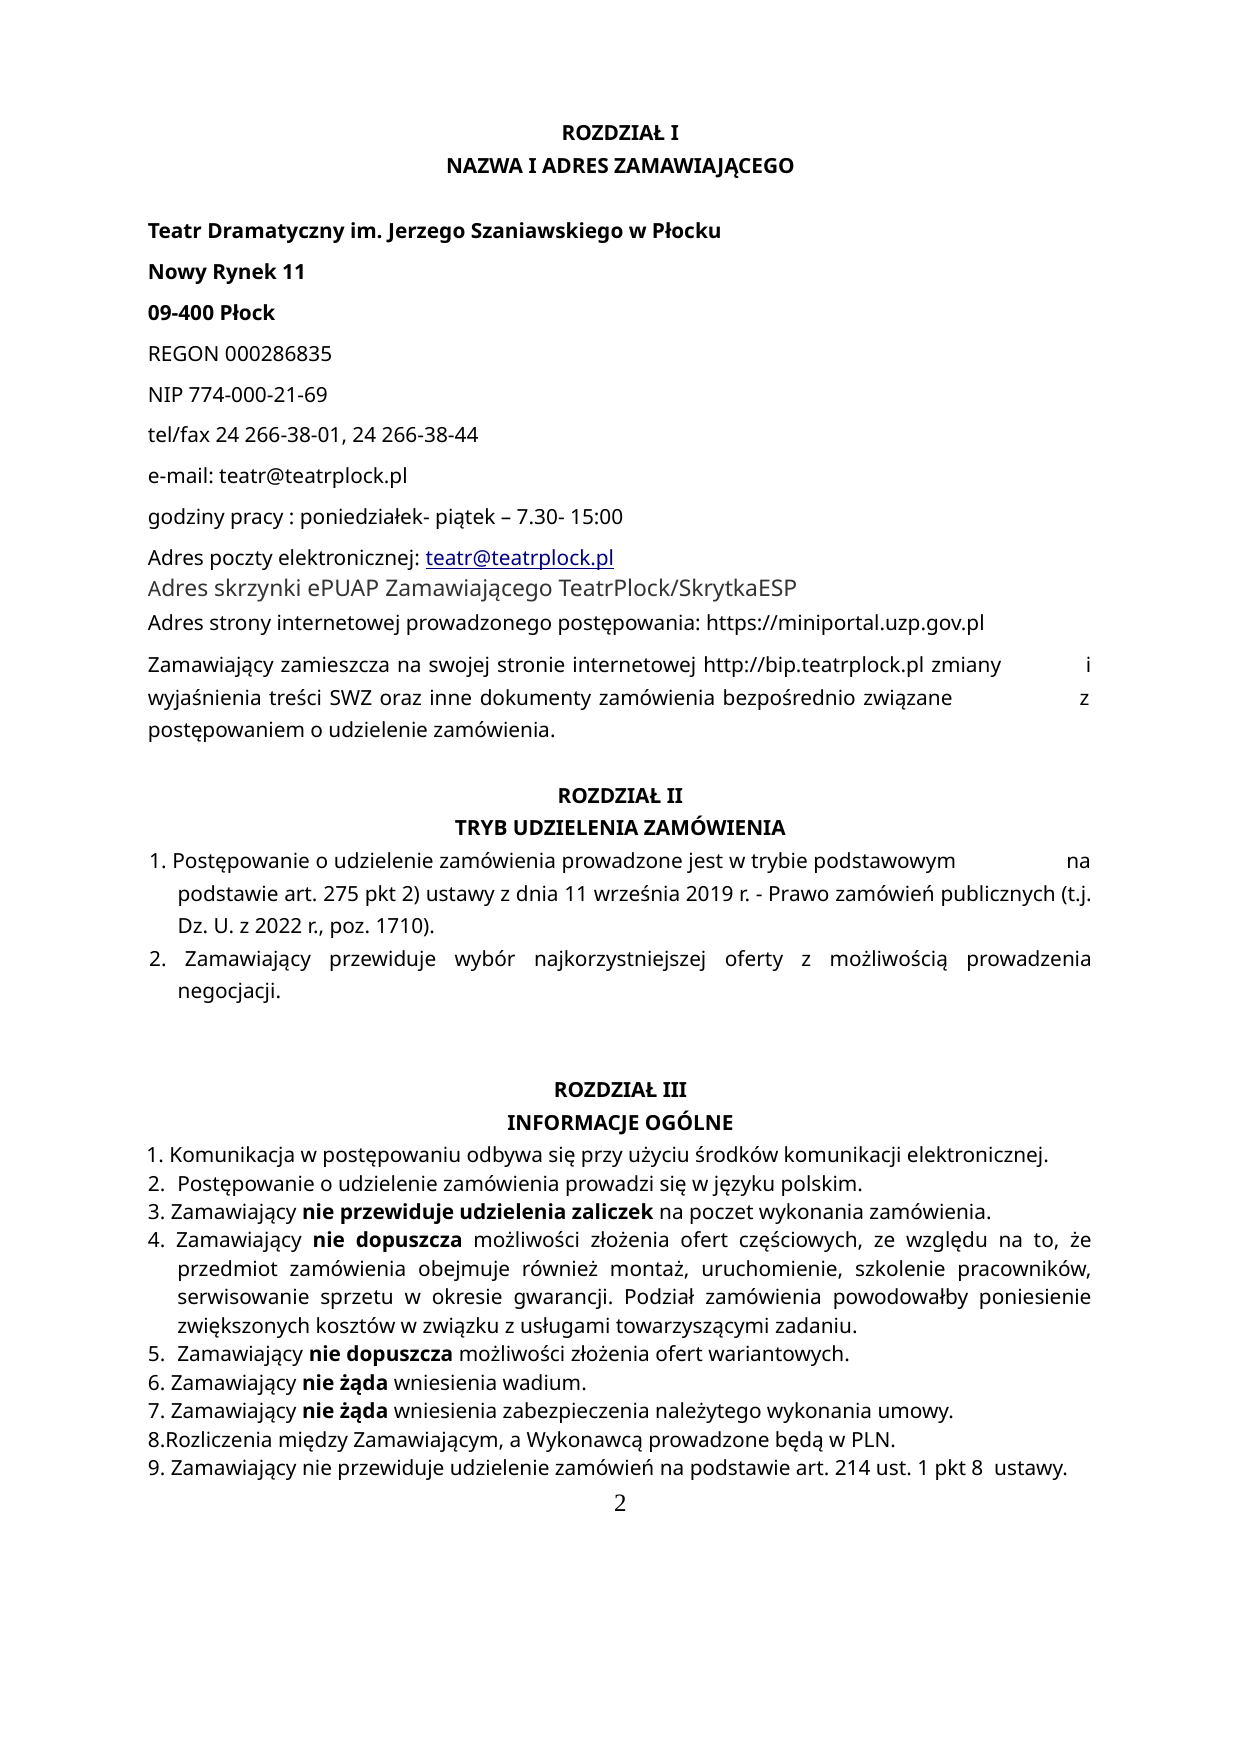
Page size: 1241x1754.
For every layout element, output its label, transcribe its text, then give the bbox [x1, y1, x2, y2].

text NAZWA I ADRES ZAMAWIAJĄCEGO [148, 151, 1093, 179]
text INFORMACJE OGÓLNE [148, 1108, 1093, 1136]
text 8.Rozliczenia między Zamawiającym, a Wykonawcą prowadzone będą w PLN. [148, 1425, 1093, 1453]
text 3. Zamawiający nie przewiduje udzielenia zaliczek na poczet wykonania zamówienia. [148, 1197, 1093, 1226]
text 7. Zamawiający nie żąda wniesienia zabezpieczenia należytego wykonania umowy. [148, 1396, 1093, 1425]
text 1. Postępowanie o udzielenie zamówienia prowadzone jest w trybie podstawowym na podstawie art. 275 pkt 2) ustawy z dnia 11 września 2019 r. - Prawo zamówień publicznych (t.j. Dz. U. z 2022 r., poz. 1710). [149, 846, 1093, 940]
text tel/fax 24 266-38-01, 24 266-38-44 [148, 421, 1093, 449]
text Teatr Dramatyczny im. Jerzego Szaniawskiego w Płocku [148, 216, 1093, 244]
text 1. Komunikacja w postępowaniu odbywa się przy użyciu środków komunikacji elektronicznej. [146, 1140, 1093, 1169]
text 2. Postępowanie o udzielenie zamówienia prowadzi się w języku polskim. [148, 1169, 1093, 1197]
text e-mail: teatr@teatrplock.pl [148, 462, 1093, 490]
text ROZDZIAŁ I [148, 118, 1093, 147]
text NIP 774-000-21-69 [148, 380, 1093, 408]
text 4. Zamawiający nie dopuszcza możliwości złożenia ofert częściowych, ze względu na to, że przedmiot zamówienia obejmuje również montaż, uruchomienie, szkolenie pracowników, serwisowanie sprzetu w okresie gwarancji. Podział zamówienia powodowałby poniesienie zwiększonych kosztów w związku z usługami towarzyszącymi zadaniu. [148, 1226, 1093, 1339]
text TRYB UDZIELENIA ZAMÓWIENIA [148, 813, 1093, 842]
text 2. Zamawiający przewiduje wybór najkorzystniejszej oferty z możliwością prowadzenia negocjacji. [149, 944, 1093, 1005]
text Adres poczty elektronicznej: teatr@teatrplock.pl [148, 543, 1093, 572]
text ROZDZIAŁ III [148, 1075, 1093, 1103]
text 5. Zamawiający nie dopuszcza możliwości złożenia ofert wariantowych. [148, 1339, 1093, 1368]
text REGON 000286835 [148, 339, 1093, 367]
text Adres skrzynki ePUAP Zamawiającego TeatrPlock/SkrytkaESP [148, 572, 1093, 603]
text 09-400 Płock [148, 298, 1093, 326]
text Zamawiający zamieszcza na swojej stronie internetowej http://bip.teatrplock.pl zmiany i wyjaśnienia treści SWZ oraz inne dokumenty zamówienia bezpośrednio związane z postępowaniem o udzielenie zamówienia. [148, 650, 1093, 744]
text 6. Zamawiający nie żąda wniesienia wadium. [148, 1368, 1093, 1396]
text 9. Zamawiający nie przewiduje udzielenie zamówień na podstawie art. 214 ust. 1 pkt 8 ustawy. [148, 1453, 1093, 1482]
text ROZDZIAŁ II [148, 781, 1093, 809]
text Nowy Rynek 11 [148, 257, 1093, 285]
text Adres strony internetowej prowadzonego postępowania: https://miniportal.uzp.gov.pl [148, 608, 1093, 636]
text godziny pracy : poniedziałek- piątek – 7.30- 15:00 [148, 502, 1093, 531]
